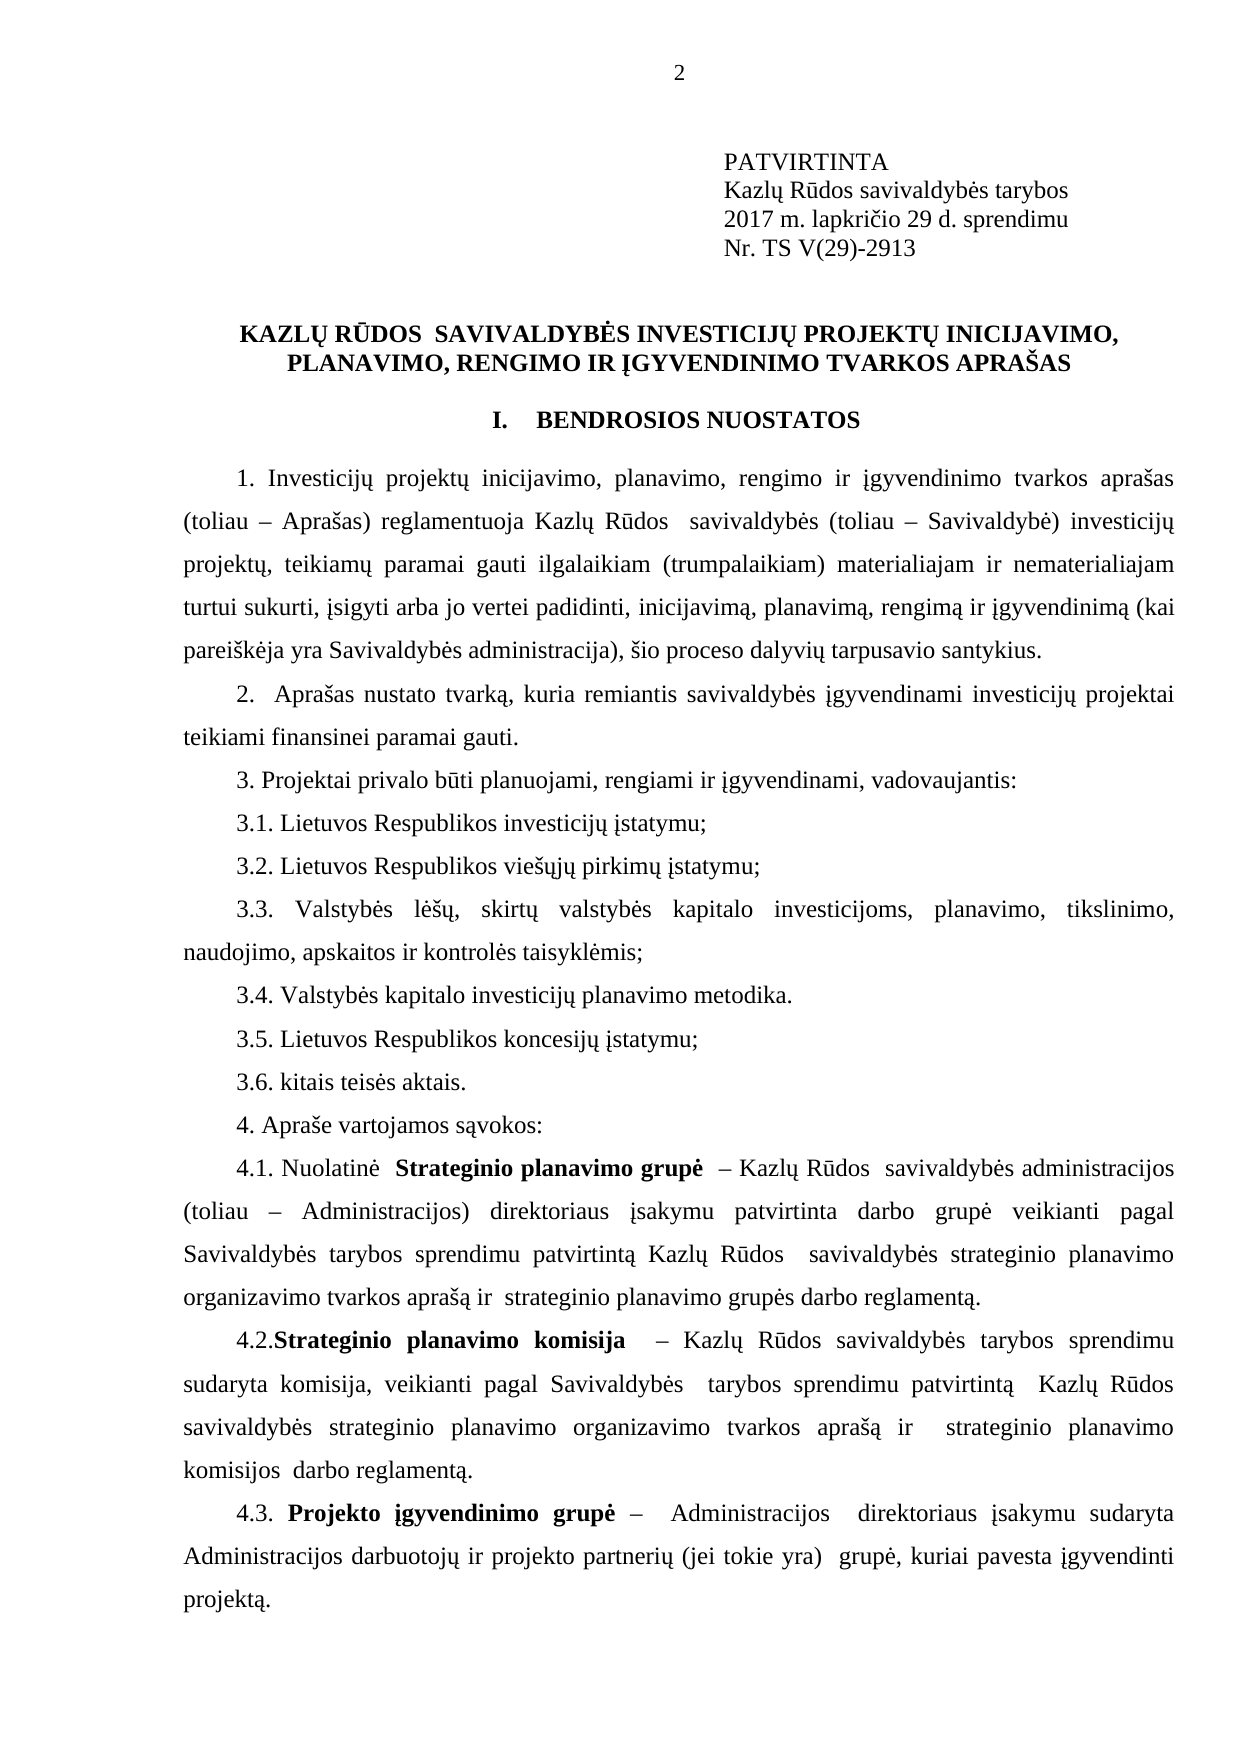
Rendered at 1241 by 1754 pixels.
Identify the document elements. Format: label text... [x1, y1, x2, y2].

text 4.2.Strateginio planavimo komisija – Kazlų Rūdos savivaldybės tarybos sprendimu sudaryta komisija, veikianti pagal Savivaldybės tarybos sprendimu patvirtintą Kazlų Rūdos savivaldybės strateginio planavimo organizavimo tvarkos aprašą ir strateginio planavimo komisijos darbo reglamentą. [183, 1326, 1175, 1484]
text I. BENDROSIOS NUOSTATOS [177, 406, 1175, 434]
text 2. Aprašas nustato tvarką, kuria remiantis savivaldybės įgyvendinami investicijų projektai teikiami finansinei paramai gauti. [183, 679, 1175, 751]
text 4. Apraše vartojamos sąvokos: [183, 1110, 1175, 1139]
text KAZLŲ RŪDOS SAVIVALDYBĖS INVESTICIJŲ PROJEKTŲ INICIJAVIMO, PLANAVIMO, RENGIMO IR ĮGYVENDINIMO TVARKOS APRAŠAS [183, 319, 1175, 377]
text Nr. TS V(29)-2913 [723, 233, 1175, 262]
text 3.2. Lietuvos Respublikos viešųjų pirkimų įstatymu; [183, 851, 1175, 880]
text PATVIRTINTA [723, 147, 1175, 176]
text 3.6. kitais teisės aktais. [183, 1067, 1175, 1096]
text 4.3. Projekto įgyvendinimo grupė – Administracijos direktoriaus įsakymu sudaryta Administracijos darbuotojų ir projekto partnerių (jei tokie yra) grupė, kuriai pavesta įgyvendinti projektą. [183, 1498, 1175, 1613]
text 2017 m. lapkričio 29 d. sprendimu [723, 204, 1175, 233]
text 3.3. Valstybės lėšų, skirtų valstybės kapitalo investicijoms, planavimo, tikslinimo, naudojimo, apskaitos ir kontrolės taisyklėmis; [183, 894, 1175, 966]
text 1. Investicijų projektų inicijavimo, planavimo, rengimo ir įgyvendinimo tvarkos aprašas (toliau – Aprašas) reglamentuoja Kazlų Rūdos savivaldybės (toliau – Savivaldybė) investicijų projektų, teikiamų paramai gauti ilgalaikiam (trumpalaikiam) materialiajam ir nematerialiajam turtui sukurti, įsigyti arba jo vertei padidinti, inicijavimą, planavimą, rengimą ir įgyvendinimą (kai pareiškėja yra Savivaldybės administracija), šio proceso dalyvių tarpusavio santykius. [183, 463, 1175, 664]
text Kazlų Rūdos savivaldybės tarybos [723, 176, 1175, 204]
text 3.5. Lietuvos Respublikos koncesijų įstatymu; [183, 1024, 1175, 1052]
text 3.4. Valstybės kapitalo investicijų planavimo metodika. [183, 981, 1175, 1009]
text 3.1. Lietuvos Respublikos investicijų įstatymu; [183, 808, 1175, 837]
text 4.1. Nuolatinė Strateginio planavimo grupė – Kazlų Rūdos savivaldybės administracijos (toliau – Administracijos) direktoriaus įsakymu patvirtinta darbo grupė veikianti pagal Savivaldybės tarybos sprendimu patvirtintą Kazlų Rūdos savivaldybės strateginio planavimo organizavimo tvarkos aprašą ir strateginio planavimo grupės darbo reglamentą. [183, 1153, 1175, 1311]
text 3. Projektai privalo būti planuojami, rengiami ir įgyvendinami, vadovaujantis: [183, 765, 1175, 794]
